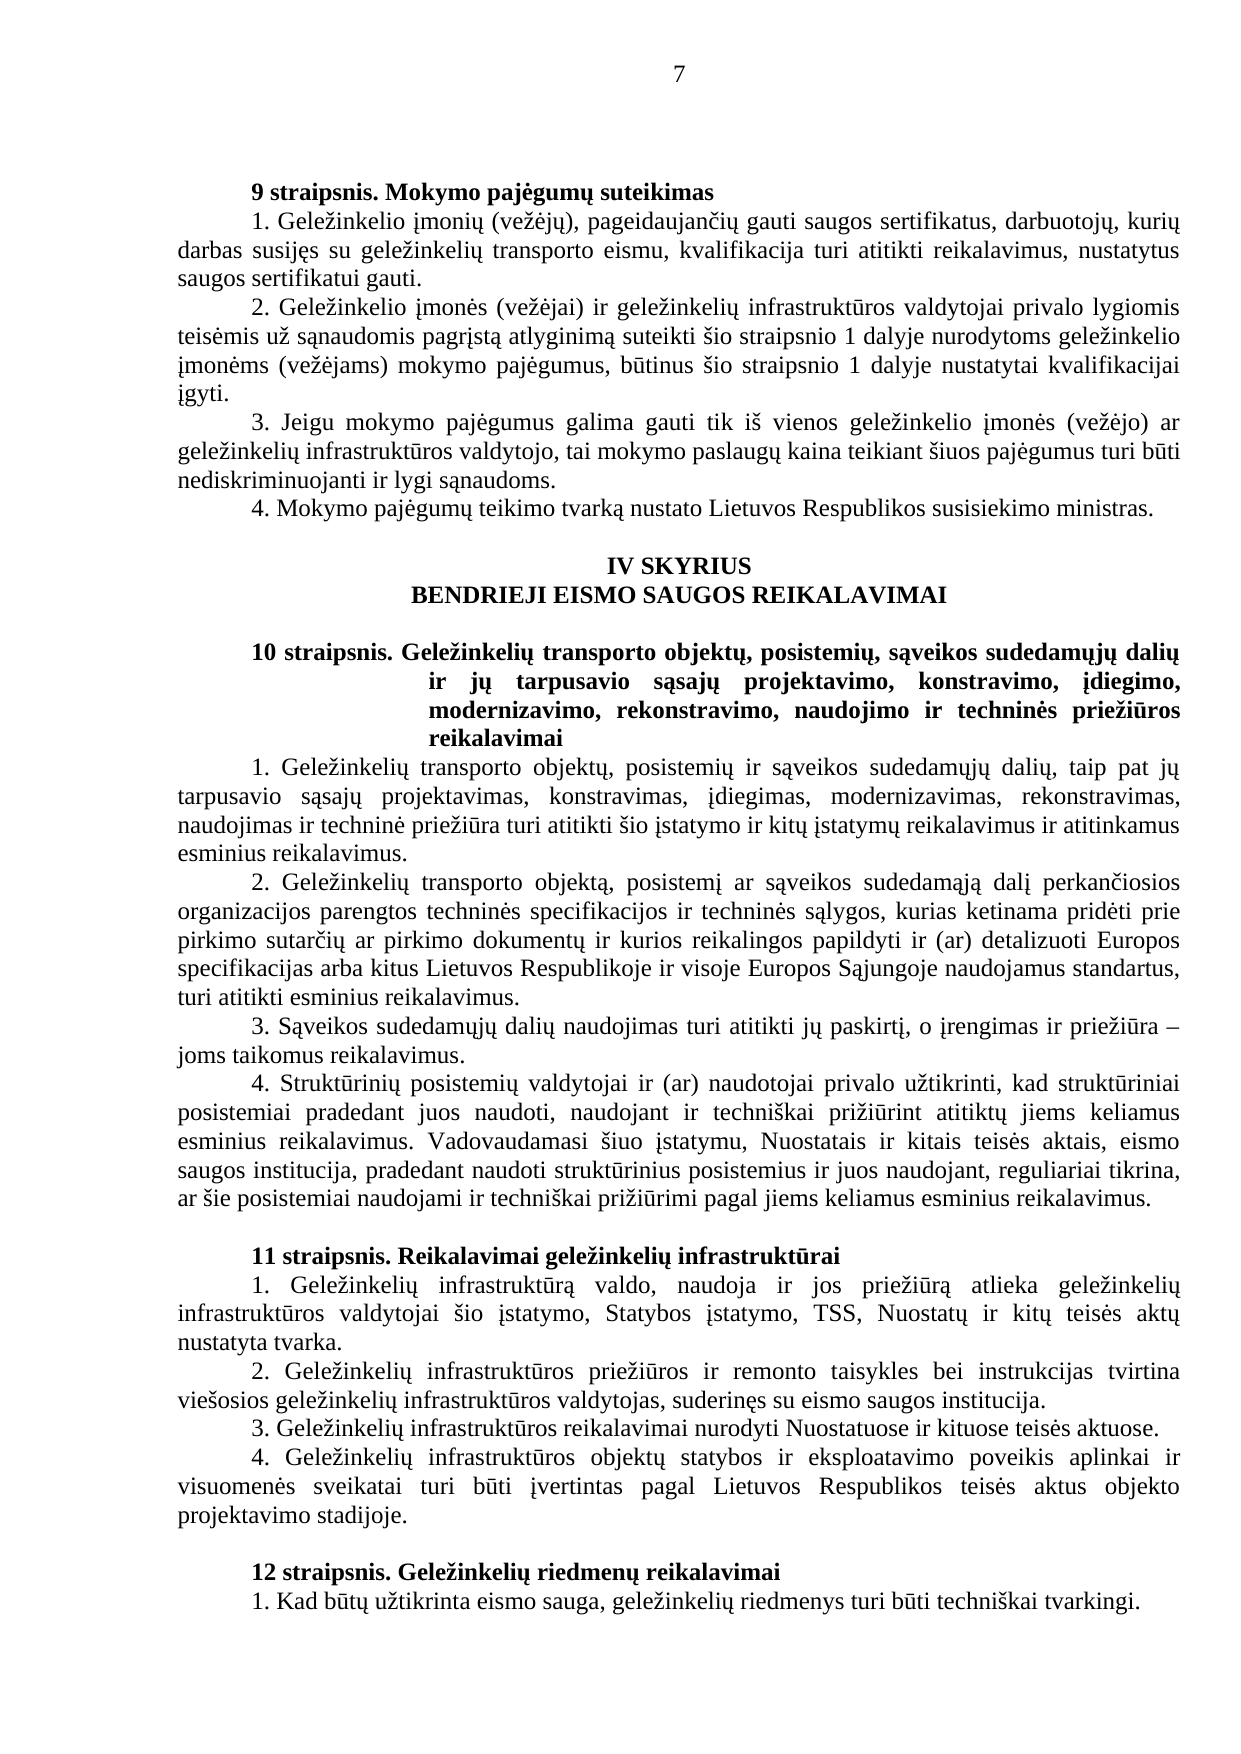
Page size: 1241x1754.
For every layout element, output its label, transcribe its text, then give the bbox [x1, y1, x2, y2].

text IV SKYRIUS [177, 551, 1181, 580]
text BENDRIEJI EISMO SAUGOS REIKALAVIMAI [177, 580, 1181, 608]
text 1. Kad būtų užtikrinta eismo sauga, geležinkelių riedmenys turi būti techniškai tvarkingi. [177, 1586, 1181, 1615]
text 4. Mokymo pajėgumų teikimo tvarką nustato Lietuvos Respublikos susisiekimo ministras. [177, 493, 1181, 522]
text 3. Geležinkelių infrastruktūros reikalavimai nurodyti Nuostatuose ir kituose teisės aktuose. [177, 1413, 1181, 1442]
text 10 straipsnis. Geležinkelių transporto objektų, posistemių, sąveikos sudedamųjų dalių ir jų tarpusavio sąsajų projektavimo, konstravimo, įdiegimo, modernizavimo, rekonstravimo, naudojimo ir techninės priežiūros reikalavimai [251, 637, 1181, 752]
text 3. Jeigu mokymo pajėgumus galima gauti tik iš vienos geležinkelio įmonės (vežėjo) ar geležinkelių infrastruktūros valdytojo, tai mokymo paslaugų kaina teikiant šiuos pajėgumus turi būti nediskriminuojanti ir lygi sąnaudoms. [177, 407, 1181, 493]
text 4. Struktūrinių posistemių valdytojai ir (ar) naudotojai privalo užtikrinti, kad struktūriniai posistemiai pradedant juos naudoti, naudojant ir techniškai prižiūrint atitiktų jiems keliamus esminius reikalavimus. Vadovaudamasi šiuo įstatymu, Nuostatais ir kitais teisės aktais, eismo saugos institucija, pradedant naudoti struktūrinius posistemius ir juos naudojant, reguliariai tikrina, ar šie posistemiai naudojami ir techniškai prižiūrimi pagal jiems keliamus esminius reikalavimus. [177, 1068, 1181, 1212]
text 2. Geležinkelių infrastruktūros priežiūros ir remonto taisykles bei instrukcijas tvirtina viešosios geležinkelių infrastruktūros valdytojas, suderinęs su eismo saugos institucija. [177, 1356, 1181, 1413]
text 4. Geležinkelių infrastruktūros objektų statybos ir eksploatavimo poveikis aplinkai ir visuomenės sveikatai turi būti įvertintas pagal Lietuvos Respublikos teisės aktus objekto projektavimo stadijoje. [177, 1442, 1181, 1528]
text 1. Geležinkelių transporto objektų, posistemių ir sąveikos sudedamųjų dalių, taip pat jų tarpusavio sąsajų projektavimas, konstravimas, įdiegimas, modernizavimas, rekonstravimas, naudojimas ir techninė priežiūra turi atitikti šio įstatymo ir kitų įstatymų reikalavimus ir atitinkamus esminius reikalavimus. [177, 752, 1181, 867]
text 11 straipsnis. Reikalavimai geležinkelių infrastruktūrai [177, 1241, 1181, 1270]
text 12 straipsnis. Geležinkelių riedmenų reikalavimai [177, 1557, 1181, 1586]
text 2. Geležinkelio įmonės (vežėjai) ir geležinkelių infrastruktūros valdytojai privalo lygiomis teisėmis už sąnaudomis pagrįstą atlyginimą suteikti šio straipsnio 1 dalyje nurodytoms geležinkelio įmonėms (vežėjams) mokymo pajėgumus, būtinus šio straipsnio 1 dalyje nustatytai kvalifikacijai įgyti. [177, 292, 1181, 407]
text 1. Geležinkelio įmonių (vežėjų), pageidaujančių gauti saugos sertifikatus, darbuotojų, kurių darbas susijęs su geležinkelių transporto eismu, kvalifikacija turi atitikti reikalavimus, nustatytus saugos sertifikatui gauti. [177, 206, 1181, 292]
text 9 straipsnis. Mokymo pajėgumų suteikimas [177, 177, 1181, 206]
text 2. Geležinkelių transporto objektą, posistemį ar sąveikos sudedamąją dalį perkančiosios organizacijos parengtos techninės specifikacijos ir techninės sąlygos, kurias ketinama pridėti prie pirkimo sutarčių ar pirkimo dokumentų ir kurios reikalingos papildyti ir (ar) detalizuoti Europos specifikacijas arba kitus Lietuvos Respublikoje ir visoje Europos Sąjungoje naudojamus standartus, turi atitikti esminius reikalavimus. [177, 867, 1181, 1011]
text 1. Geležinkelių infrastruktūrą valdo, naudoja ir jos priežiūrą atlieka geležinkelių infrastruktūros valdytojai šio įstatymo, Statybos įstatymo, TSS, Nuostatų ir kitų teisės aktų nustatyta tvarka. [177, 1270, 1181, 1356]
text 3. Sąveikos sudedamųjų dalių naudojimas turi atitikti jų paskirtį, o įrengimas ir priežiūra – joms taikomus reikalavimus. [177, 1011, 1181, 1068]
